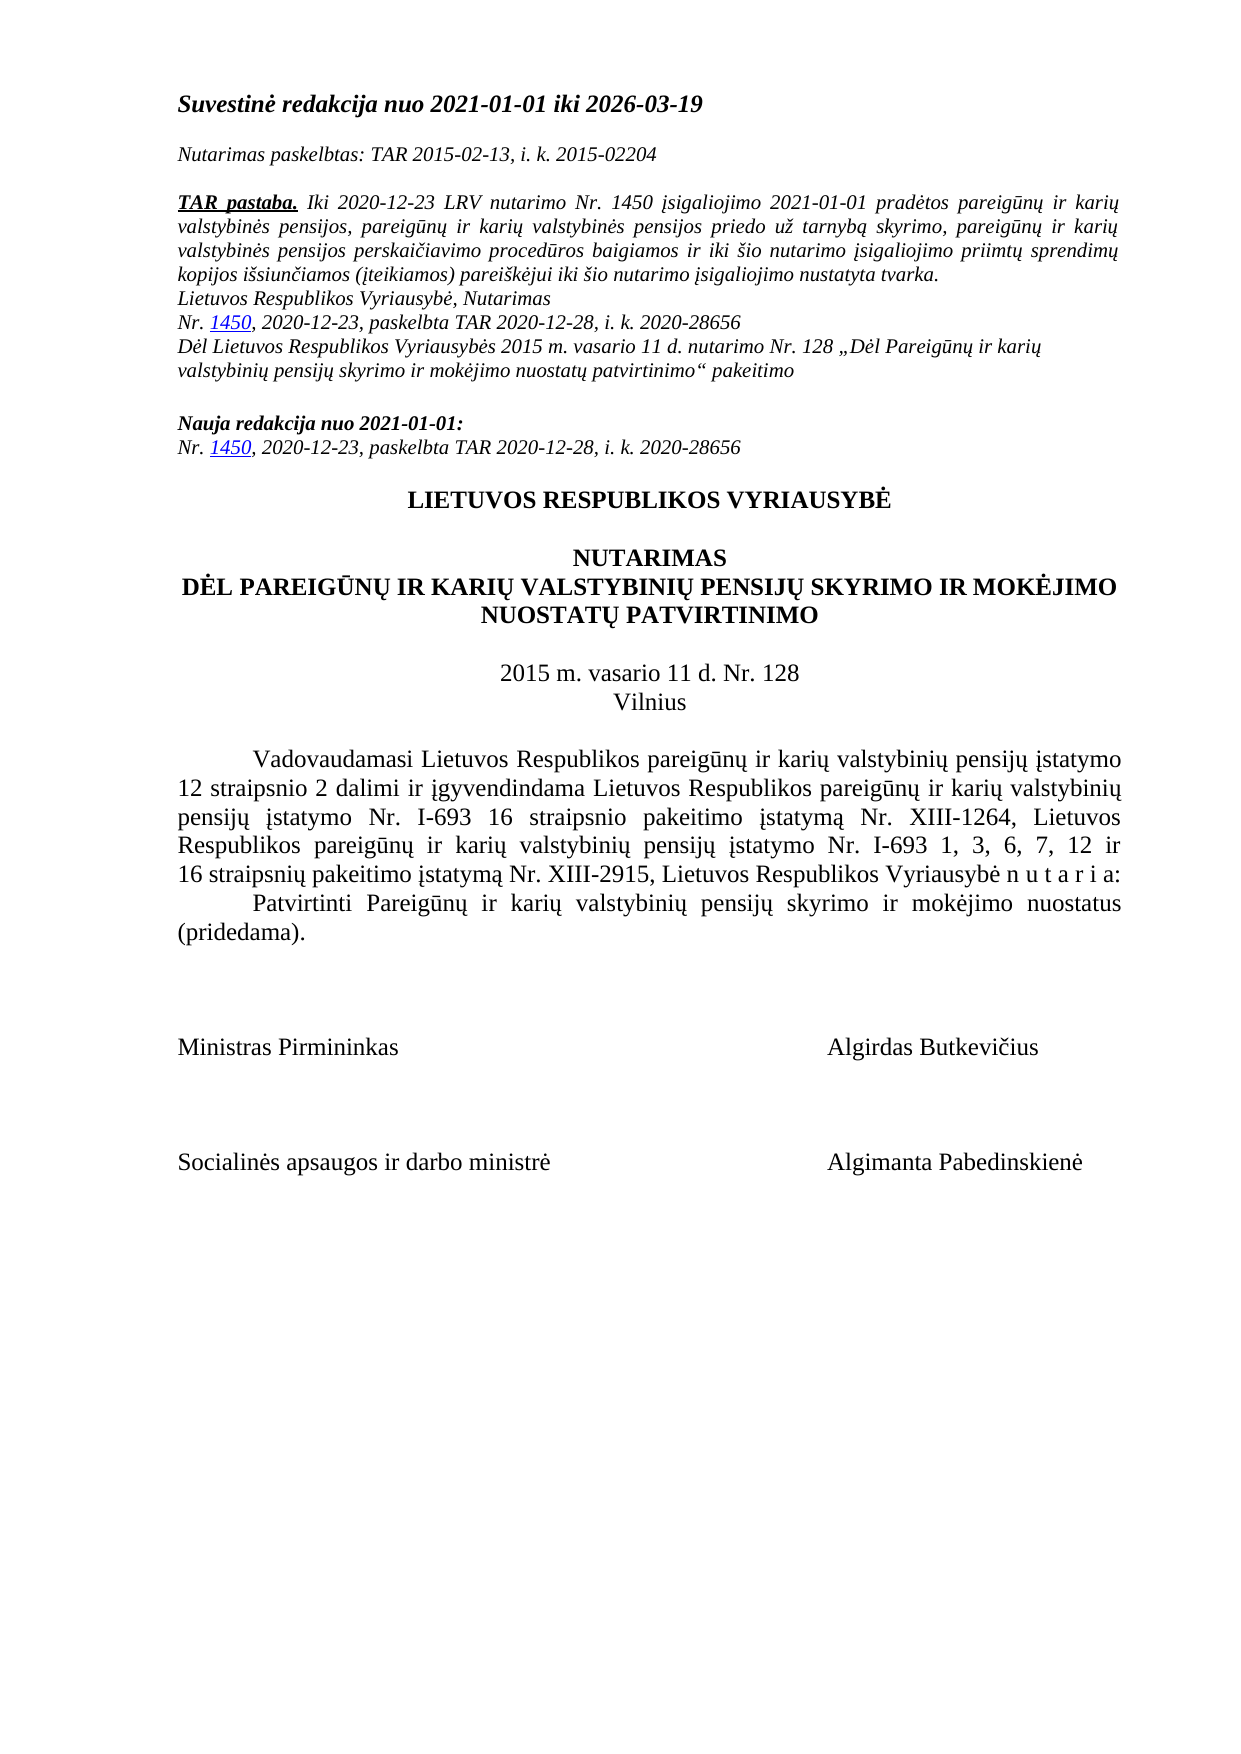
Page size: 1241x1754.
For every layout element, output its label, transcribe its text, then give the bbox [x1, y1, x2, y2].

text Nr. 1450, 2020-12-23, paskelbta TAR 2020-12-28, i. k. 2020-28656 [177, 435, 1122, 459]
text Dėl Lietuvos Respublikos Vyriausybės 2015 m. vasario 11 d. nutarimo Nr. 128 „Dėl Pareigūnų ir karių valstybinių pensijų skyrimo ir mokėjimo nuostatų patvirtinimo“ pakeitimo [177, 334, 1122, 382]
text Patvirtinti Pareigūnų ir karių valstybinių pensijų skyrimo ir mokėjimo nuostatus (pridedama). [177, 888, 1122, 945]
text NUTARIMAS [177, 543, 1122, 572]
text TAR pastaba. Iki 2020-12-23 LRV nutarimo Nr. 1450 įsigaliojimo 2021-01-01 pradėtos pareigūnų ir karių valstybinės pensijos, pareigūnų ir karių valstybinės pensijos priedo už tarnybą skyrimo, pareigūnų ir karių valstybinės pensijos perskaičiavimo procedūros baigiamos ir iki šio nutarimo įsigaliojimo priimtų sprendimų kopijos išsiunčiamos (įteikiamos) pareiškėjui iki šio nutarimo įsigaliojimo nustatyta tvarka. [177, 189, 1122, 286]
text 2015 m. vasario 11 d. Nr. 128 [177, 658, 1122, 687]
text Nauja redakcija nuo 2021-01-01: [177, 411, 1122, 435]
text LIETUVOS RESPUBLIKOS VYRIAUSYBĖ [177, 485, 1122, 514]
text Nr. 1450, 2020-12-23, paskelbta TAR 2020-12-28, i. k. 2020-28656 [177, 310, 1122, 334]
text Vadovaudamasi Lietuvos Respublikos pareigūnų ir karių valstybinių pensijų įstatymo 12 straipsnio 2 dalimi ir įgyvendindama Lietuvos Respublikos pareigūnų ir karių valstybinių pensijų įstatymo Nr. I-693 16 straipsnio pakeitimo įstatymą Nr. XIII-1264, Lietuvos Respublikos pareigūnų ir karių valstybinių pensijų įstatymo Nr. I-693 1, 3, 6, 7, 12 ir 16 straipsnių pakeitimo įstatymą Nr. XIII-2915, Lietuvos Respublikos Vyriausybė n u t a r i a: [177, 744, 1122, 888]
text Suvestinė redakcija nuo 2021-01-01 iki 2026-03-19 [177, 89, 1122, 117]
text DĖL PAREIGŪNŲ IR KARIŲ VALSTYBINIŲ PENSIJŲ SKYRIMO IR MOKĖJIMO NUOSTATŲ PATVIRTINIMO [177, 572, 1122, 629]
text Ministras Pirmininkas Algirdas Butkevičius [177, 1032, 1122, 1060]
text Lietuvos Respublikos Vyriausybė, Nutarimas [177, 286, 1122, 310]
text Nutarimas paskelbtas: TAR 2015-02-13, i. k. 2015-02204 [177, 141, 1122, 166]
text Vilnius [177, 687, 1122, 715]
text Socialinės apsaugos ir darbo ministrė Algimanta Pabedinskienė [177, 1147, 1122, 1175]
